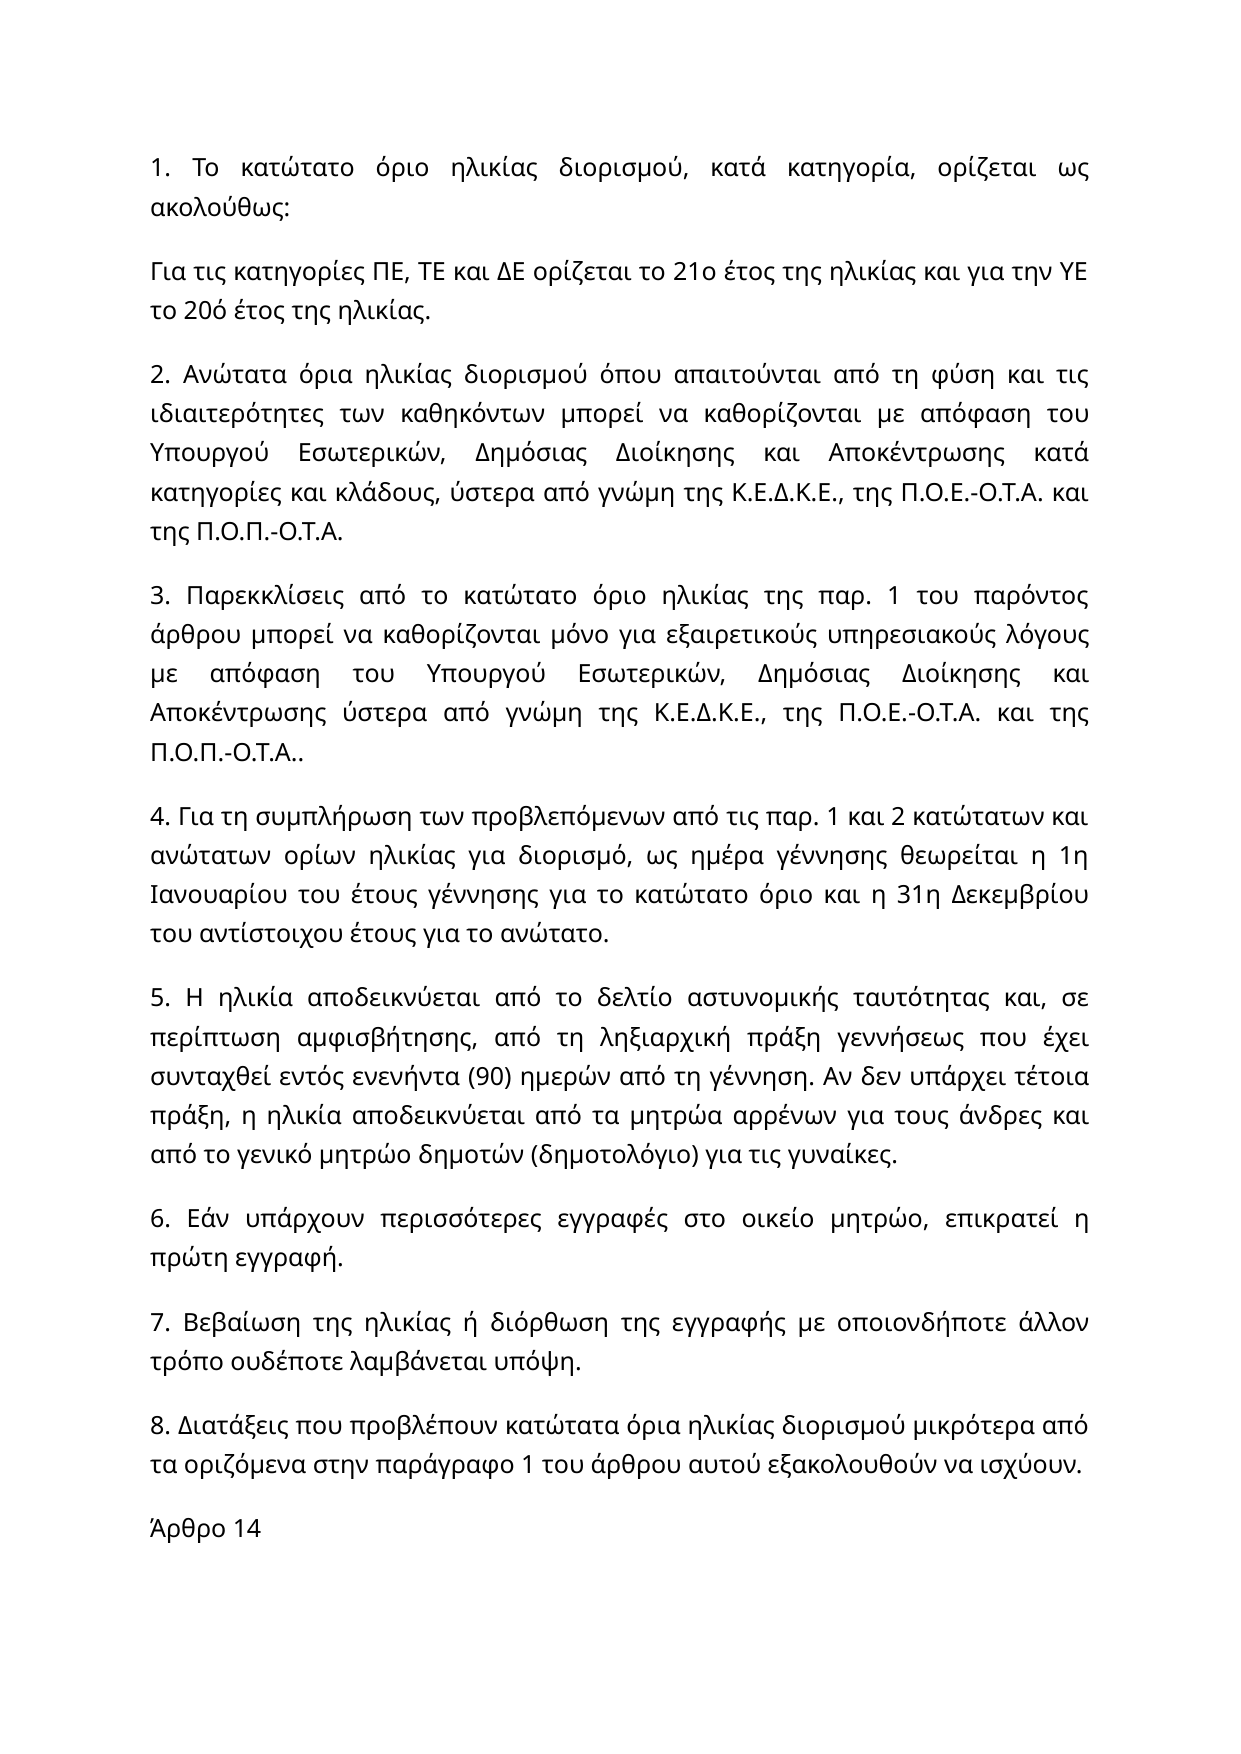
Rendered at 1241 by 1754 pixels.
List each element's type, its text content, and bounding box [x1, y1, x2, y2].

text 3. Παρεκκλίσεις από το κατώτατο όριο ηλικίας της παρ. 1 του παρόντος άρθρου μπορεί να καθορίζονται μόνο για εξαιρετικούς υπηρεσιακούς λόγους με απόφαση του Υπουργού Εσωτερικών, Δημόσιας Διοίκησης και Αποκέντρωσης ύστερα από γνώμη της Κ.Ε.Δ.Κ.Ε., της Π.Ο.Ε.-Ο.Τ.Α. και της Π.Ο.Π.-Ο.Τ.Α.. [150, 577, 1090, 768]
text 6. Εάν υπάρχουν περισσότερες εγγραφές στο οικείο μητρώο, επικρατεί η πρώτη εγγραφή. [150, 1201, 1090, 1274]
text 5. Η ηλικία αποδεικνύεται από το δελτίο αστυνομικής ταυτότητας και, σε περίπτωση αμφισβήτησης, από τη ληξιαρχική πράξη γεννήσεως που έχει συνταχθεί εντός ενενήντα (90) ημερών από τη γέννηση. Αν δεν υπάρχει τέτοια πράξη, η ηλικία αποδεικνύεται από τα μητρώα αρρένων για τους άνδρες και από το γενικό μητρώο δημοτών (δημοτολόγιο) για τις γυναίκες. [150, 980, 1090, 1171]
text Για τις κατηγορίες ΠΕ, ΤΕ και ΔΕ ορίζεται το 21ο έτος της ηλικίας και για την ΥΕ το 20ό έτος της ηλικίας. [150, 253, 1090, 327]
text 4. Για τη συμπλήρωση των προβλεπόμενων από τις παρ. 1 και 2 κατώτατων και ανώτατων ορίων ηλικίας για διορισμό, ως ημέρα γέννησης θεωρείται η 1η Ιανουαρίου του έτους γέννησης για το κατώτατο όριο και η 31η Δεκεμβρίου του αντίστοιχου έτους για το ανώτατο. [150, 798, 1090, 950]
text Άρθρο 14 [150, 1511, 1090, 1545]
text 2. Ανώτατα όρια ηλικίας διορισμού όπου απαιτούνται από τη φύση και τις ιδιαιτερότητες των καθηκόντων μπορεί να καθορίζονται με απόφαση του Υπουργού Εσωτερικών, Δημόσιας Διοίκησης και Αποκέντρωσης κατά κατηγορίες και κλάδους, ύστερα από γνώμη της Κ.Ε.Δ.Κ.Ε., της Π.Ο.Ε.-Ο.Τ.Α. και της Π.Ο.Π.-Ο.Τ.Α. [150, 357, 1090, 547]
text 1. Το κατώτατο όριο ηλικίας διορισμού, κατά κατηγορία, ορίζεται ως ακολούθως: [150, 150, 1090, 223]
text 8. Διατάξεις που προβλέπουν κατώτατα όρια ηλικίας διορισμού μικρότερα από τα οριζόμενα στην παράγραφο 1 του άρθρου αυτού εξακολουθούν να ισχύουν. [150, 1407, 1090, 1481]
text 7. Βεβαίωση της ηλικίας ή διόρθωση της εγγραφής με οποιονδήποτε άλλον τρόπο ουδέποτε λαμβάνεται υπόψη. [150, 1304, 1090, 1377]
